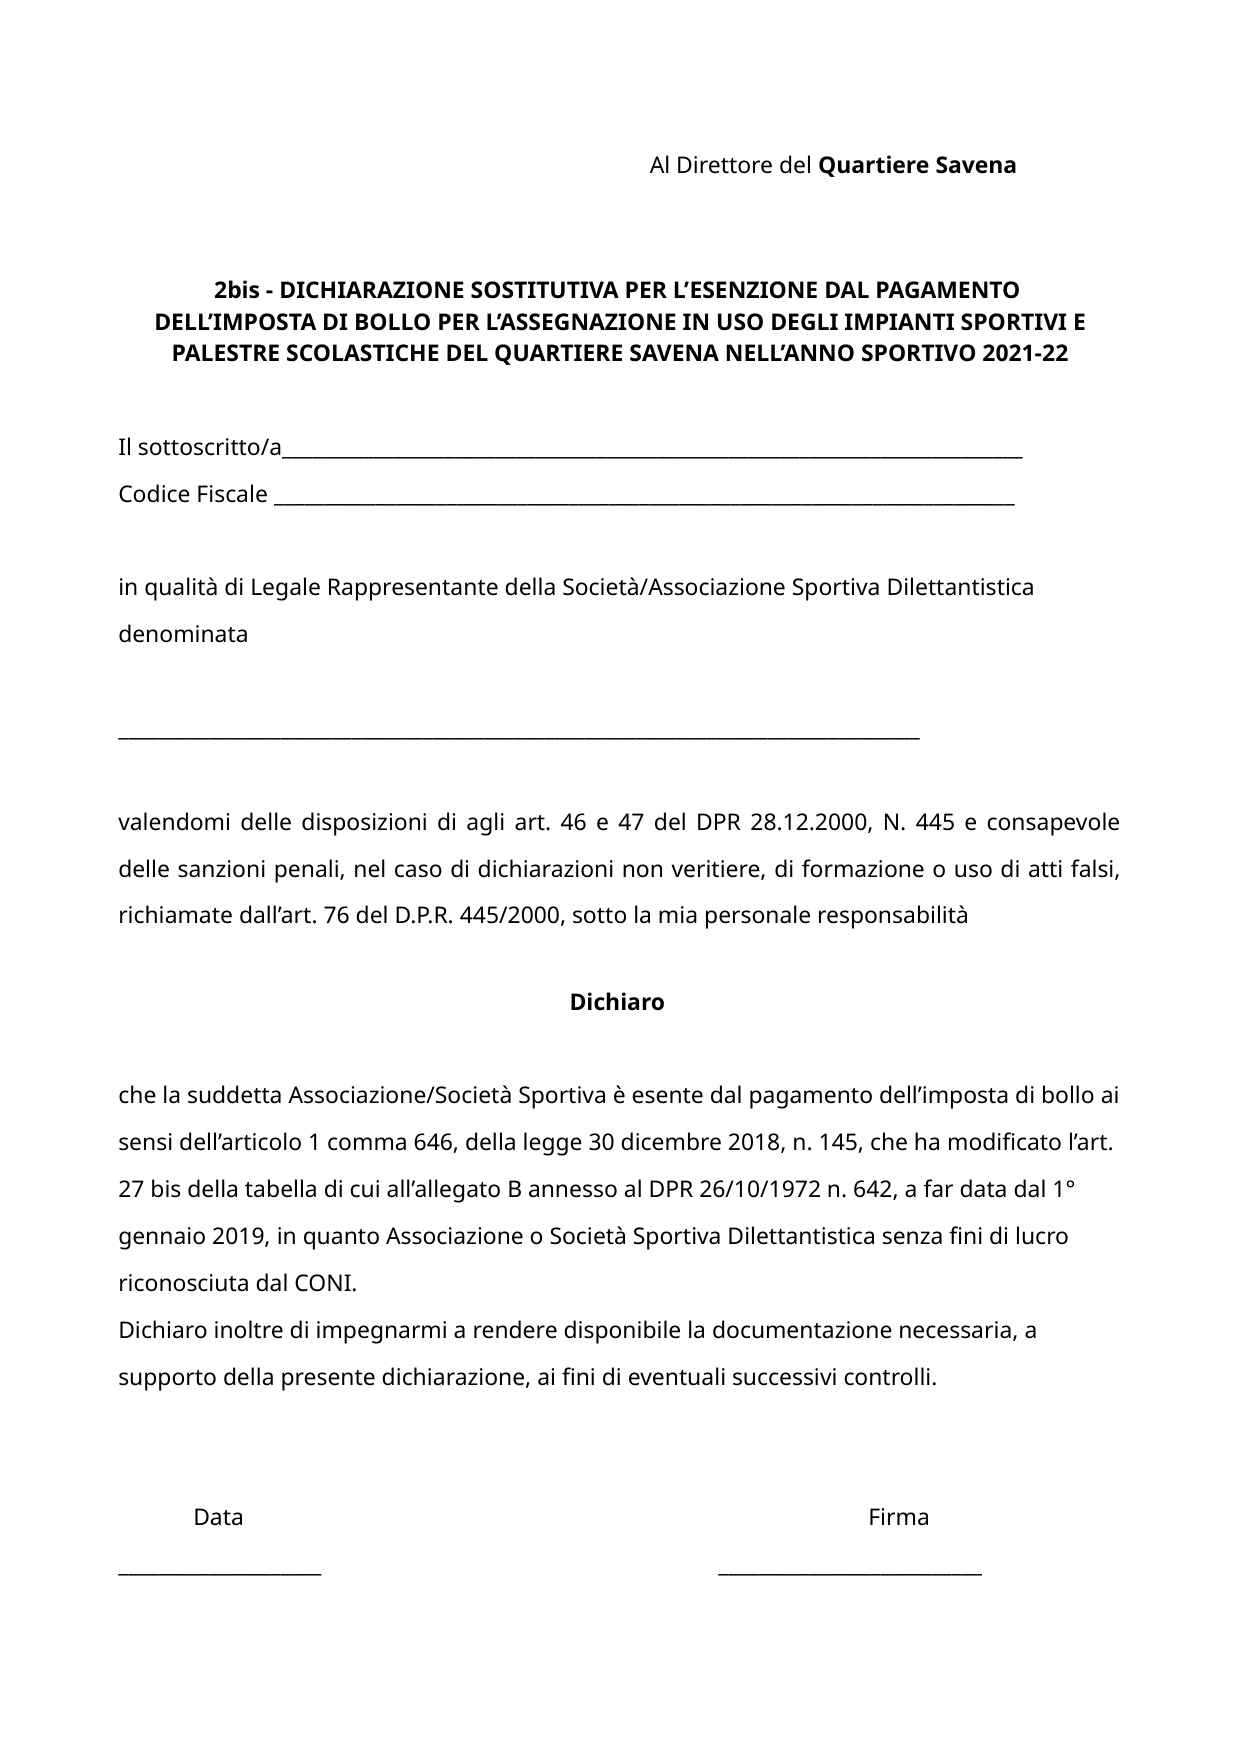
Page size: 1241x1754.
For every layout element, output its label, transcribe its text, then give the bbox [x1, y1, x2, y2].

text Codice Fiscale _________________________________________________________________________ [118, 477, 1122, 509]
text ____________________ __________________________ [118, 1548, 1122, 1579]
text Il sottoscritto/a_________________________________________________________________________ [118, 431, 1122, 462]
text _______________________________________________________________________________ [118, 712, 1122, 743]
text che la suddetta Associazione/Società Sportiva è esente dal pagamento dell’imposta di bollo ai sensi dell’articolo 1 comma 646, della legge 30 dicembre 2018, n. 145, che ha modificato l’art. 27 bis della tabella di cui all’allegato B annesso al DPR 26/10/1972 n. 642, a far data dal 1° gennaio 2019, in quanto Associazione o Società Sportiva Dilettantistica senza fini di lucro riconosciuta dal CONI. [118, 1079, 1122, 1298]
text Data Firma [118, 1501, 1122, 1533]
text 2bis - DICHIARAZIONE SOSTITUTIVA PER L’ESENZIONE DAL PAGAMENTO [118, 274, 1122, 306]
text Dichiaro [118, 986, 1122, 1017]
text in qualità di Legale Rappresentante della Società/Associazione Sportiva Dilettantistica denominata [118, 571, 1122, 649]
text DELL’IMPOSTA DI BOLLO PER L’ASSEGNAZIONE IN USO DEGLI IMPIANTI SPORTIVI E PALESTRE SCOLASTICHE DEL QUARTIERE SAVENA NELL’ANNO SPORTIVO 2021-22 [118, 306, 1122, 368]
text Al Direttore del Quartiere Savena [649, 149, 1122, 181]
text valendomi delle disposizioni di agli art. 46 e 47 del DPR 28.12.2000, N. 445 e consapevole delle sanzioni penali, nel caso di dichiarazioni non veritiere, di formazione o uso di atti falsi, richiamate dall’art. 76 del D.P.R. 445/2000, sotto la mia personale responsabilità [118, 806, 1122, 931]
text Dichiaro inoltre di impegnarmi a rendere disponibile la documentazione necessaria, a supporto della presente dichiarazione, ai fini di eventuali successivi controlli. [118, 1314, 1122, 1392]
